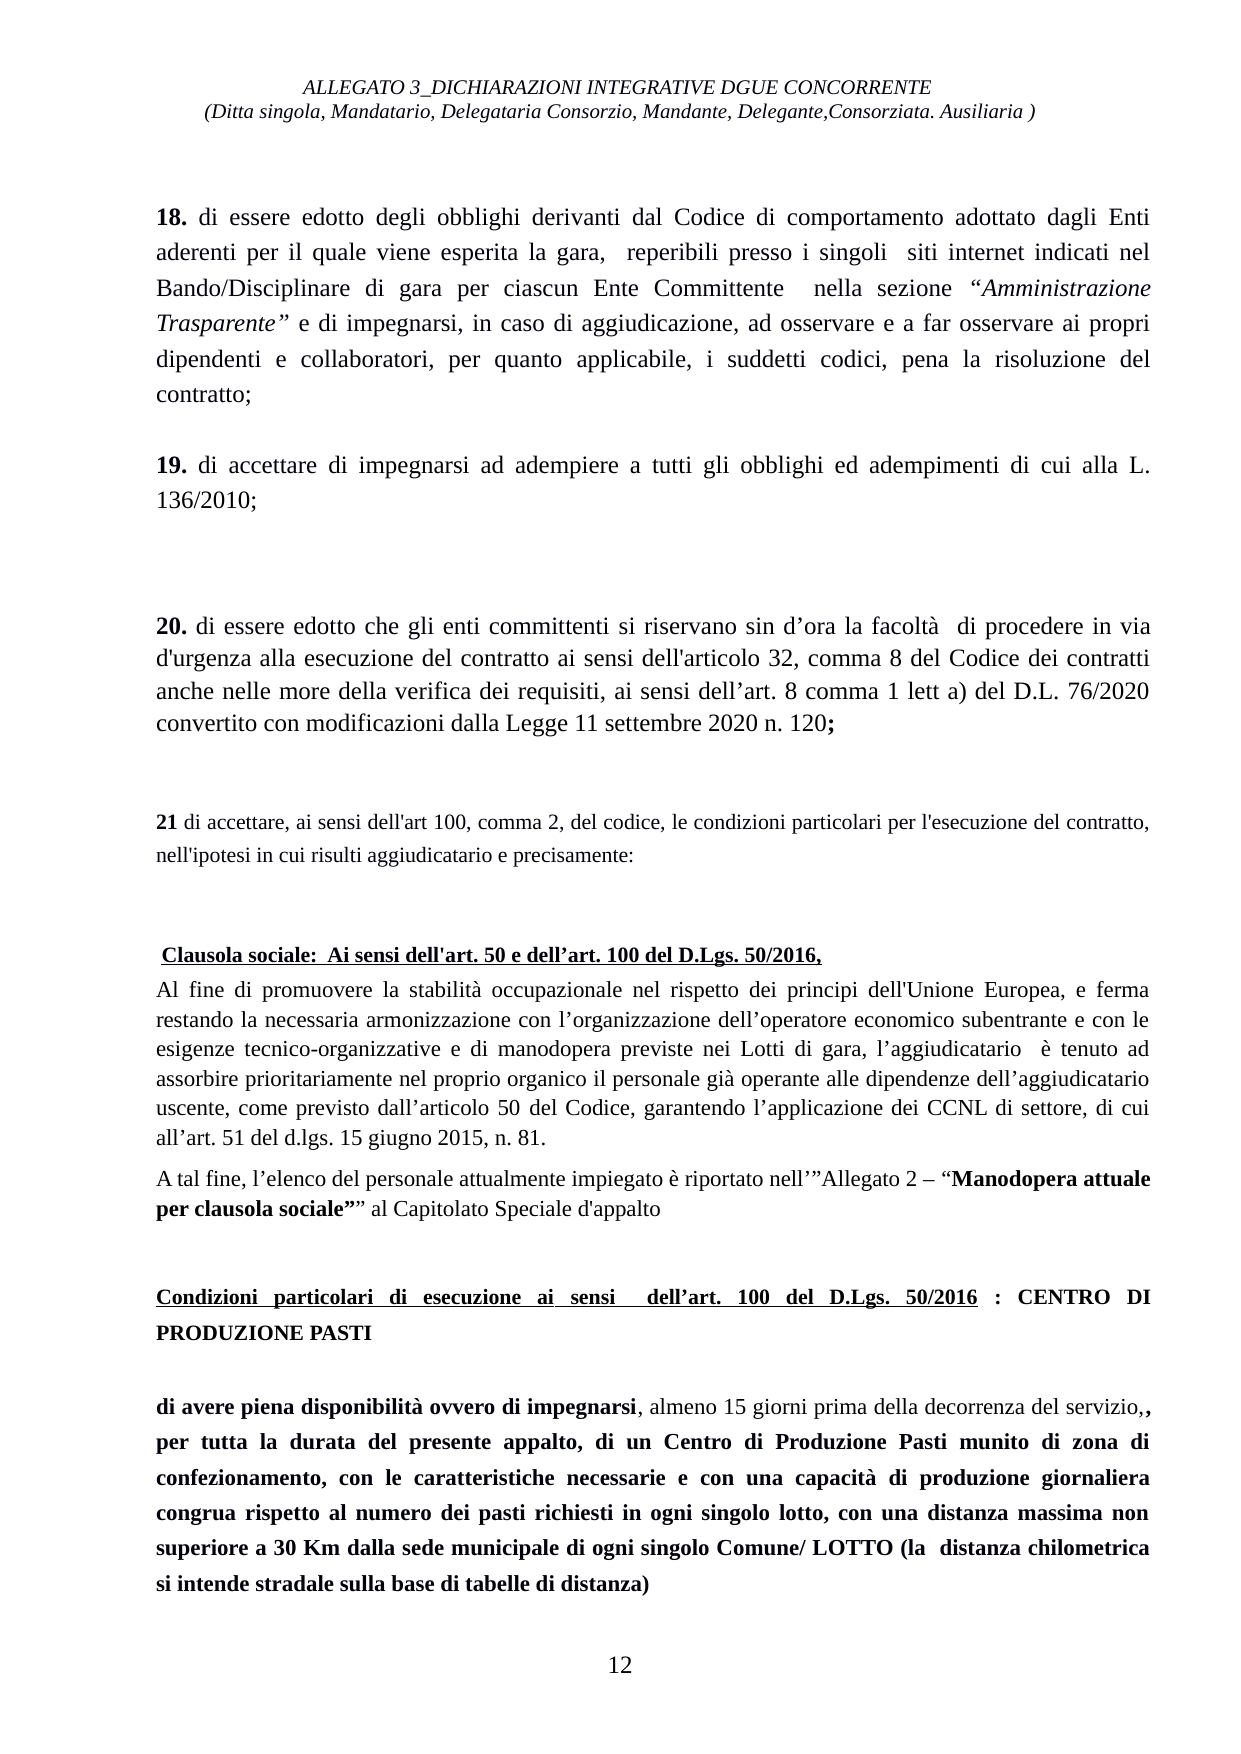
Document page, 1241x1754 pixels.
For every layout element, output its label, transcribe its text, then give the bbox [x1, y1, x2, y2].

list 20. di essere edotto che gli enti committenti si riservano sin d’ora la facoltà di procedere in via d'urgenza alla esecuzione del contratto ai sensi dell'articolo 32, comma 8 del Codice dei contratti anche nelle more della verifica dei requisiti, ai sensi dell’art. 8 comma 1 lett a) del D.L. 76/2020 convertito con modificazioni dalla Legge 11 settembre 2020 n. 120; [118, 607, 1151, 737]
list A tal fine, l’elenco del personale attualmente impiegato è riportato nell’”Allegato 2 – “Manodopera attuale per clausola sociale”” al Capitolato Speciale d'appalto [118, 1162, 1151, 1221]
list 19. di accettare di impegnarsi ad adempiere a tutti gli obblighi ed adempimenti di cui alla L. 136/2010; [118, 443, 1151, 514]
list di avere piena disponibilità ovvero di impegnarsi, almeno 15 giorni prima della decorrenza del servizio,, per tutta la durata del presente appalto, di un Centro di Produzione Pasti munito di zona di confezionamento, con le caratteristiche necessarie e con una capacità di produzione giornaliera congrua rispetto al numero dei pasti richiesti in ogni singolo lotto, con una distanza massima non superiore a 30 Km dalla sede municipale di ogni singolo Comune/ LOTTO (la distanza chilometrica si intende stradale sulla base di tabelle di distanza) [118, 1384, 1151, 1596]
list 21 di accettare, ai sensi dell'art 100, comma 2, del codice, le condizioni particolari per l'esecuzione del contratto, nell'ipotesi in cui risulti aggiudicatario e precisamente: [118, 802, 1151, 867]
list Al fine di promuovere la stabilità occupazionale nel rispetto dei principi dell'Unione Europea, e ferma restando la necessaria armonizzazione con l’organizzazione dell’operatore economico subentrante e con le esigenze tecnico-organizzative e di manodopera previste nei Lotti di gara, l’aggiudicatario è tenuto ad assorbire prioritariamente nel proprio organico il personale già operante alle dipendenze dell’aggiudicatario uscente, come previsto dall’articolo 50 del Codice, garantendo l’applicazione dei CCNL di settore, di cui all’art. 51 del d.lgs. 15 giugno 2015, n. 81. [118, 973, 1151, 1150]
list Clausola sociale: Ai sensi dell'art. 50 e dell’art. 100 del D.Lgs. 50/2016, [118, 932, 1151, 967]
list Condizioni particolari di esecuzione ai sensi dell’art. 100 del D.Lgs. 50/2016 : CENTRO DI PRODUZIONE PASTI [118, 1274, 1151, 1345]
list 18. di essere edotto degli obblighi derivanti dal Codice di comportamento adottato dagli Enti aderenti per il quale viene esperita la gara, reperibili presso i singoli siti internet indicati nel Bando/Disciplinare di gara per ciascun Ente Committente nella sezione “Amministrazione Trasparente” e di impegnarsi, in caso di aggiudicazione, ad osservare e a far osservare ai propri dipendenti e collaboratori, per quanto applicabile, i suddetti codici, pena la risoluzione del contratto; [118, 195, 1151, 408]
